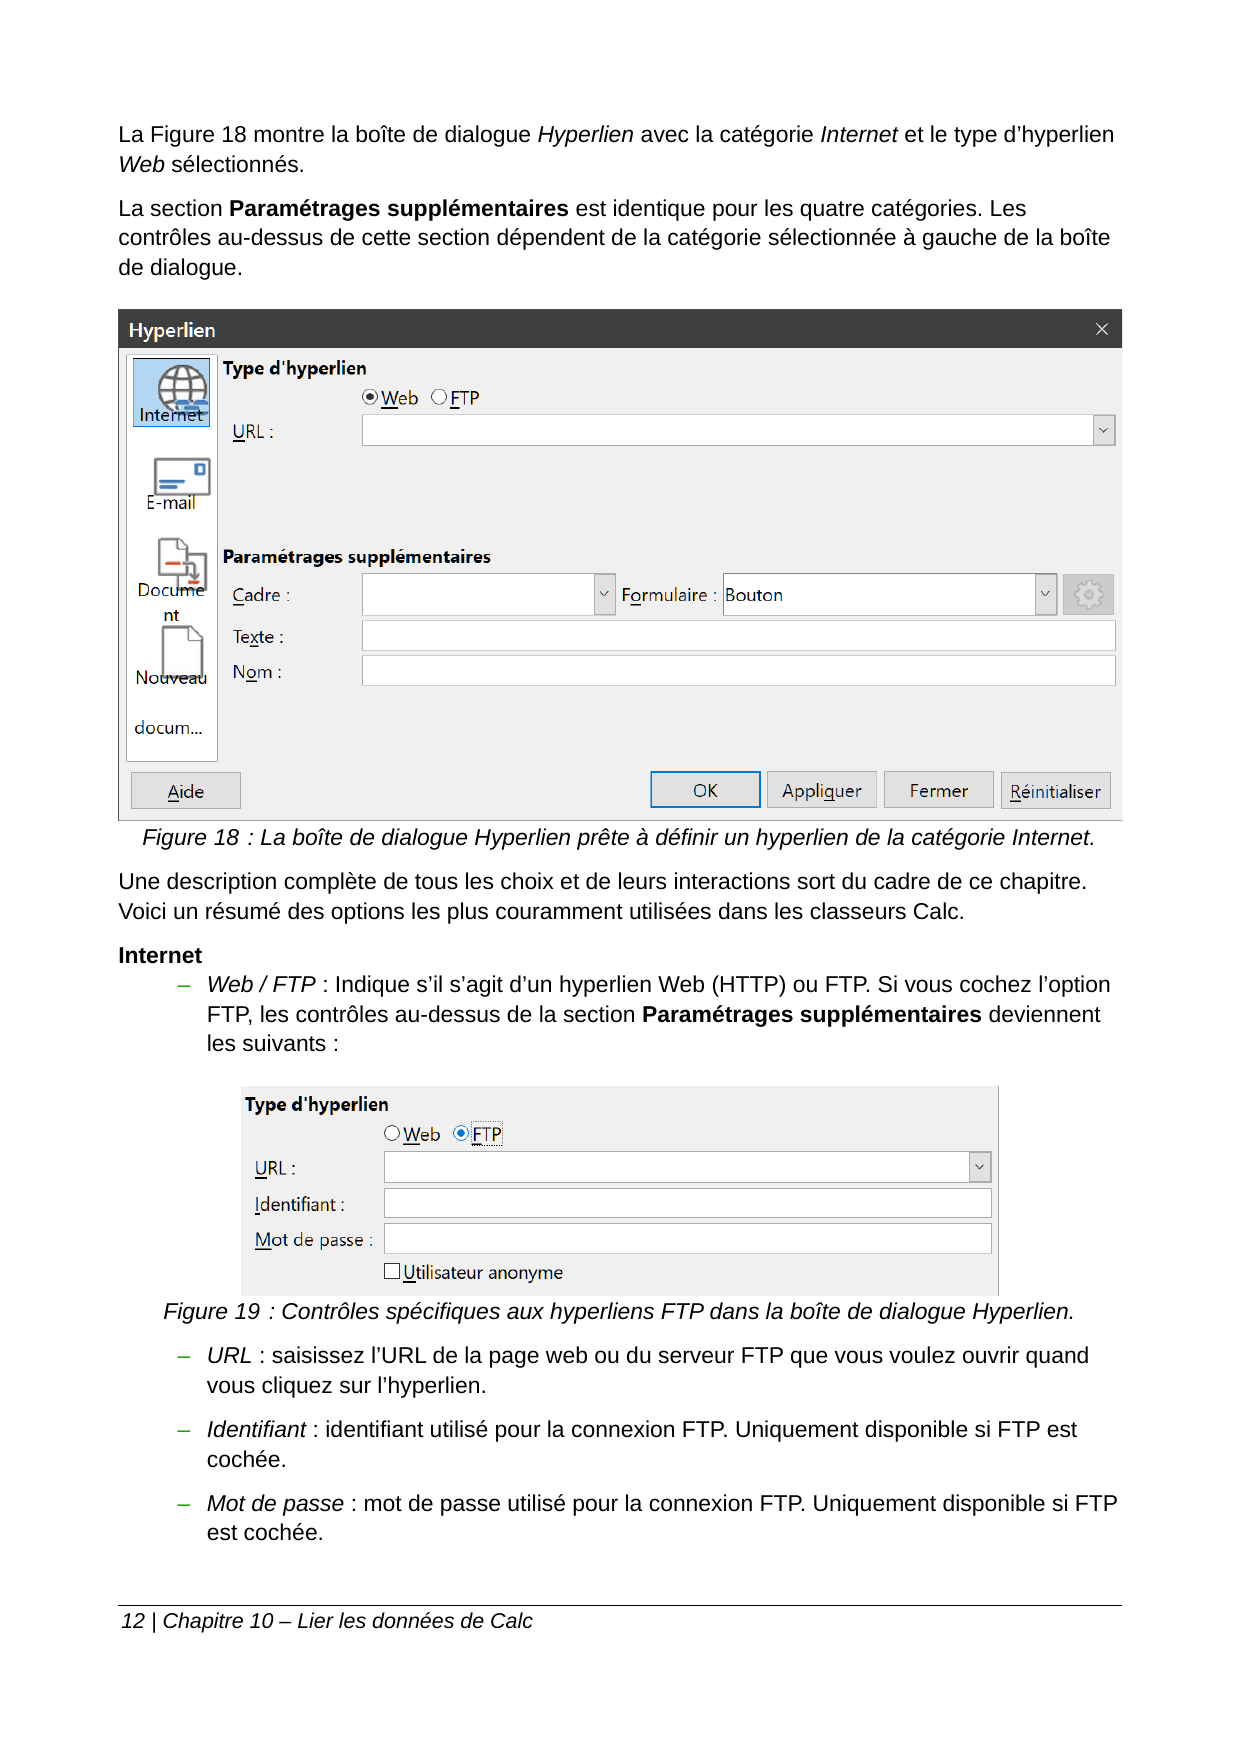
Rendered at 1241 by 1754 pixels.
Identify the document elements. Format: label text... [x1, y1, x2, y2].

text La section Paramétrages supplémentaires est identique pour les quatre catégories. Les contrôles au-dessus de cette section dépendent de la catégorie sélectionnée à gauche de la boîte de dialogue. [118, 192, 1122, 280]
list Web / FTP : Indique s’il s’agit d’un hyperlien Web (HTTP) ou FTP. Si vous cochez l’option FTP, les contrôles au-dessus de la section Paramétrages supplémentaires deviennent les suivants : [177, 968, 1122, 1057]
text La Figure 18 montre la boîte de dialogue Hyperlien avec la catégorie Internet et le type d’hyperlien Web sélectionnés. [118, 118, 1122, 177]
subtitle Internet [118, 939, 1122, 968]
text Figure 19 : Contrôles spécifiques aux hyperliens FTP dans la boîte de dialogue Hyperlien. [118, 1295, 1122, 1324]
list Identifiant : identifiant utilisé pour la connexion FTP. Uniquement disponible si FTP est cochée. [177, 1413, 1122, 1472]
text Une description complète de tous les choix et de leurs interactions sort du cadre de ce chapitre. Voici un résumé des options les plus couramment utilisées dans les classeurs Calc. [118, 865, 1122, 924]
picture [118, 309, 1123, 821]
picture [241, 1086, 999, 1296]
list URL : saisissez l’URL de la page web ou du serveur FTP que vous voulez ouvrir quand vous cliquez sur l’hyperlien. [177, 1339, 1122, 1398]
text Figure 18 : La boîte de dialogue Hyperlien prête à définir un hyperlien de la catégorie Internet. [118, 821, 1122, 850]
list Mot de passe : mot de passe utilisé pour la connexion FTP. Uniquement disponible si FTP est cochée. [177, 1486, 1122, 1545]
